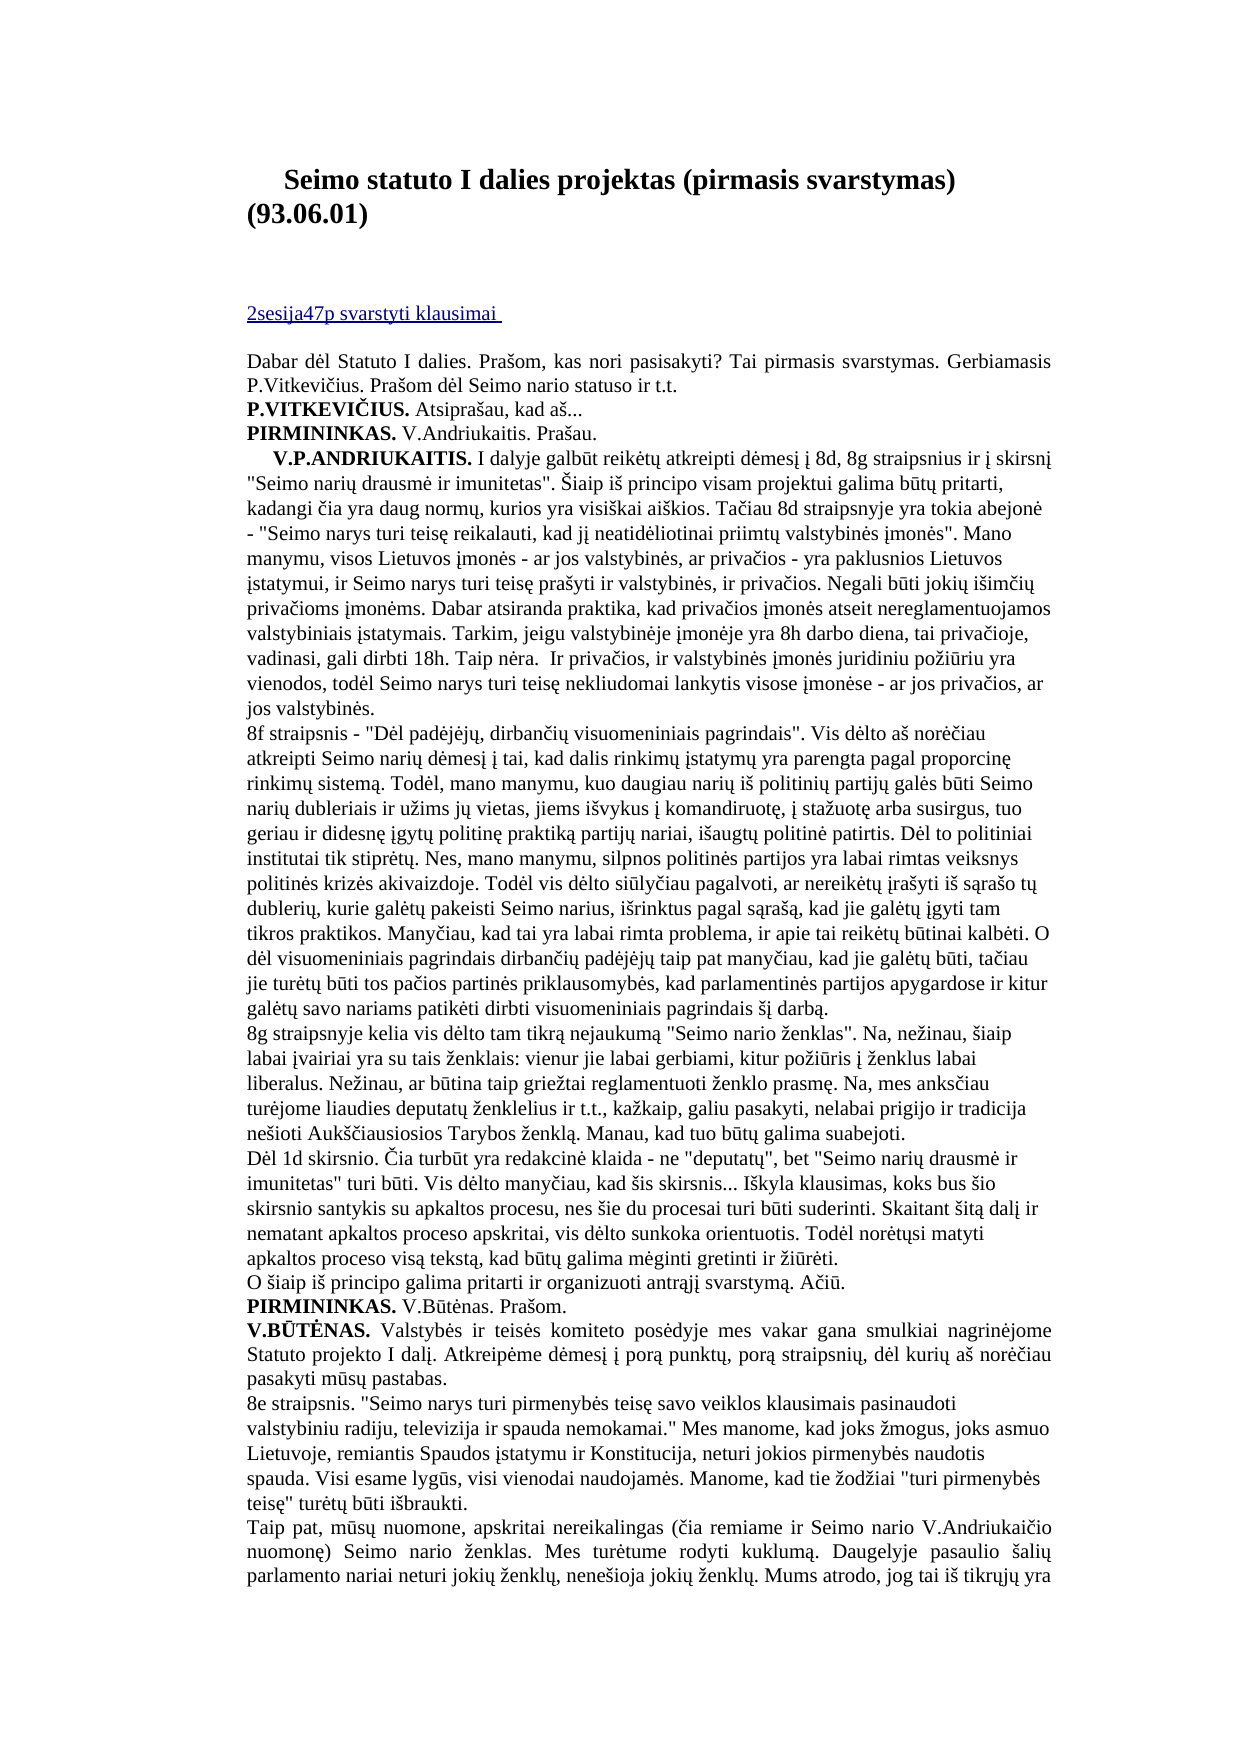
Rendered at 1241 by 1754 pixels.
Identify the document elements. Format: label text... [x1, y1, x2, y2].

text Taip pat, mūsų nuomone, apskritai nereikalingas (čia remiame ir Seimo nario V.Andriukaičio nuomonę) Seimo nario ženklas. Mes turėtume rodyti kuklumą. Daugelyje pasaulio šalių parlamento nariai neturi jokių ženklų, nenešioja jokių ženklų. Mums atrodo, jog tai iš tikrųjų yra [247, 1515, 1053, 1587]
text Dėl 1d skirsnio. Čia turbūt yra redakcinė klaida - ne "deputatų", bet "Seimo narių drausmė ir imunitetas" turi būti. Vis dėlto manyčiau, kad šis skirsnis... Iškyla klausimas, koks bus šio skirsnio santykis su apkaltos procesu, nes šie du procesai turi būti suderinti. Skaitant šitą dalį ir nematant apkaltos proceso apskritai, vis dėlto sunkoka orientuotis. Todėl norėtųsi matyti apkaltos proceso visą tekstą, kad būtų galima mėginti gretinti ir žiūrėti. [247, 1145, 1053, 1270]
text P.VITKEVIČIUS. Atsiprašau, kad aš... [247, 397, 1053, 421]
text PIRMININKAS. V.Andriukaitis. Prašau. [247, 421, 1053, 445]
text V.BŪTĖNAS. Valstybės ir teisės komiteto posėdyje mes vakar gana smulkiai nagrinėjome Statuto projekto I dalį. Atkreipėme dėmesį į porą punktų, porą straipsnių, dėl kurių aš norėčiau pasakyti mūsų pastabas. [247, 1318, 1053, 1390]
text 8g straipsnyje kelia vis dėlto tam tikrą nejaukumą "Seimo nario ženklas". Na, nežinau, šiaip labai įvairiai yra su tais ženklais: vienur jie labai gerbiami, kitur požiūris į ženklus labai liberalus. Nežinau, ar būtina taip griežtai reglamentuoti ženklo prasmę. Na, mes anksčiau turėjome liaudies deputatų ženklelius ir t.t., kažkaip, galiu pasakyti, nelabai prigijo ir tradicija nešioti Aukščiausiosios Tarybos ženklą. Manau, kad tuo būtų galima suabejoti. [247, 1020, 1053, 1145]
text PIRMININKAS. V.Būtėnas. Prašom. [247, 1294, 1053, 1318]
text V.P.ANDRIUKAITIS. I dalyje galbūt reikėtų atkreipti dėmesį į 8d, 8g straipsnius ir į skirsnį "Seimo narių drausmė ir imunitetas". Šiaip iš principo visam projektui galima būtų pritarti, kadangi čia yra daug normų, kurios yra visiškai aiškios. Tačiau 8d straipsnyje yra tokia abejonė - "Seimo narys turi teisę reikalauti, kad jį neatidėliotinai priimtų valstybinės įmonės". Mano manymu, visos Lietuvos įmonės - ar jos valstybinės, ar privačios - yra paklusnios Lietuvos įstatymui, ir Seimo narys turi teisę prašyti ir valstybinės, ir privačios. Negali būti jokių išimčių privačioms įmonėms. Dabar atsiranda praktika, kad privačios įmonės atseit nereglamentuojamos valstybiniais įstatymais. Tarkim, jeigu valstybinėje įmonėje yra 8h darbo diena, tai privačioje, vadinasi, gali dirbti 18h. Taip nėra. Ir privačios, ir valstybinės įmonės juridiniu požiūriu yra vienodos, todėl Seimo narys turi teisę nekliudomai lankytis visose įmonėse - ar jos privačios, ar jos valstybinės. [247, 445, 1053, 720]
text Seimo statuto I dalies projektas (pirmasis svarstymas) (93.06.01) [247, 162, 1053, 229]
text 2sesija47p svarstyti klausimai [247, 301, 1053, 325]
text 8e straipsnis. "Seimo narys turi pirmenybės teisę savo veiklos klausimais pasinaudoti valstybiniu radiju, televizija ir spauda nemokamai." Mes manome, kad joks žmogus, joks asmuo Lietuvoje, remiantis Spaudos įstatymu ir Konstitucija, neturi jokios pirmenybės naudotis spauda. Visi esame lygūs, visi vienodai naudojamės. Manome, kad tie žodžiai "turi pirmenybės teisę" turėtų būti išbraukti. [247, 1390, 1053, 1515]
text O šiaip iš principo galima pritarti ir organizuoti antrąjį svarstymą. Ačiū. [247, 1270, 1053, 1294]
text 8f straipsnis - "Dėl padėjėjų, dirbančių visuomeniniais pagrindais". Vis dėlto aš norėčiau atkreipti Seimo narių dėmesį į tai, kad dalis rinkimų įstatymų yra parengta pagal proporcinę rinkimų sistemą. Todėl, mano manymu, kuo daugiau narių iš politinių partijų galės būti Seimo narių dubleriais ir užims jų vietas, jiems išvykus į komandiruotę, į stažuotę arba susirgus, tuo geriau ir didesnę įgytų politinę praktiką partijų nariai, išaugtų politinė patirtis. Dėl to politiniai institutai tik stiprėtų. Nes, mano manymu, silpnos politinės partijos yra labai rimtas veiksnys politinės krizės akivaizdoje. Todėl vis dėlto siūlyčiau pagalvoti, ar nereikėtų įrašyti iš sąrašo tų dublerių, kurie galėtų pakeisti Seimo narius, išrinktus pagal sąrašą, kad jie galėtų įgyti tam tikros praktikos. Manyčiau, kad tai yra labai rimta problema, ir apie tai reikėtų būtinai kalbėti. O dėl visuomeniniais pagrindais dirbančių padėjėjų taip pat manyčiau, kad jie galėtų būti, tačiau jie turėtų būti tos pačios partinės priklausomybės, kad parlamentinės partijos apygardose ir kitur galėtų savo nariams patikėti dirbti visuomeniniais pagrindais šį darbą. [247, 720, 1053, 1020]
text Dabar dėl Statuto I dalies. Prašom, kas nori pasisakyti? Tai pirmasis svarstymas. Gerbiamasis P.Vitkevičius. Prašom dėl Seimo nario statuso ir t.t. [247, 349, 1053, 397]
